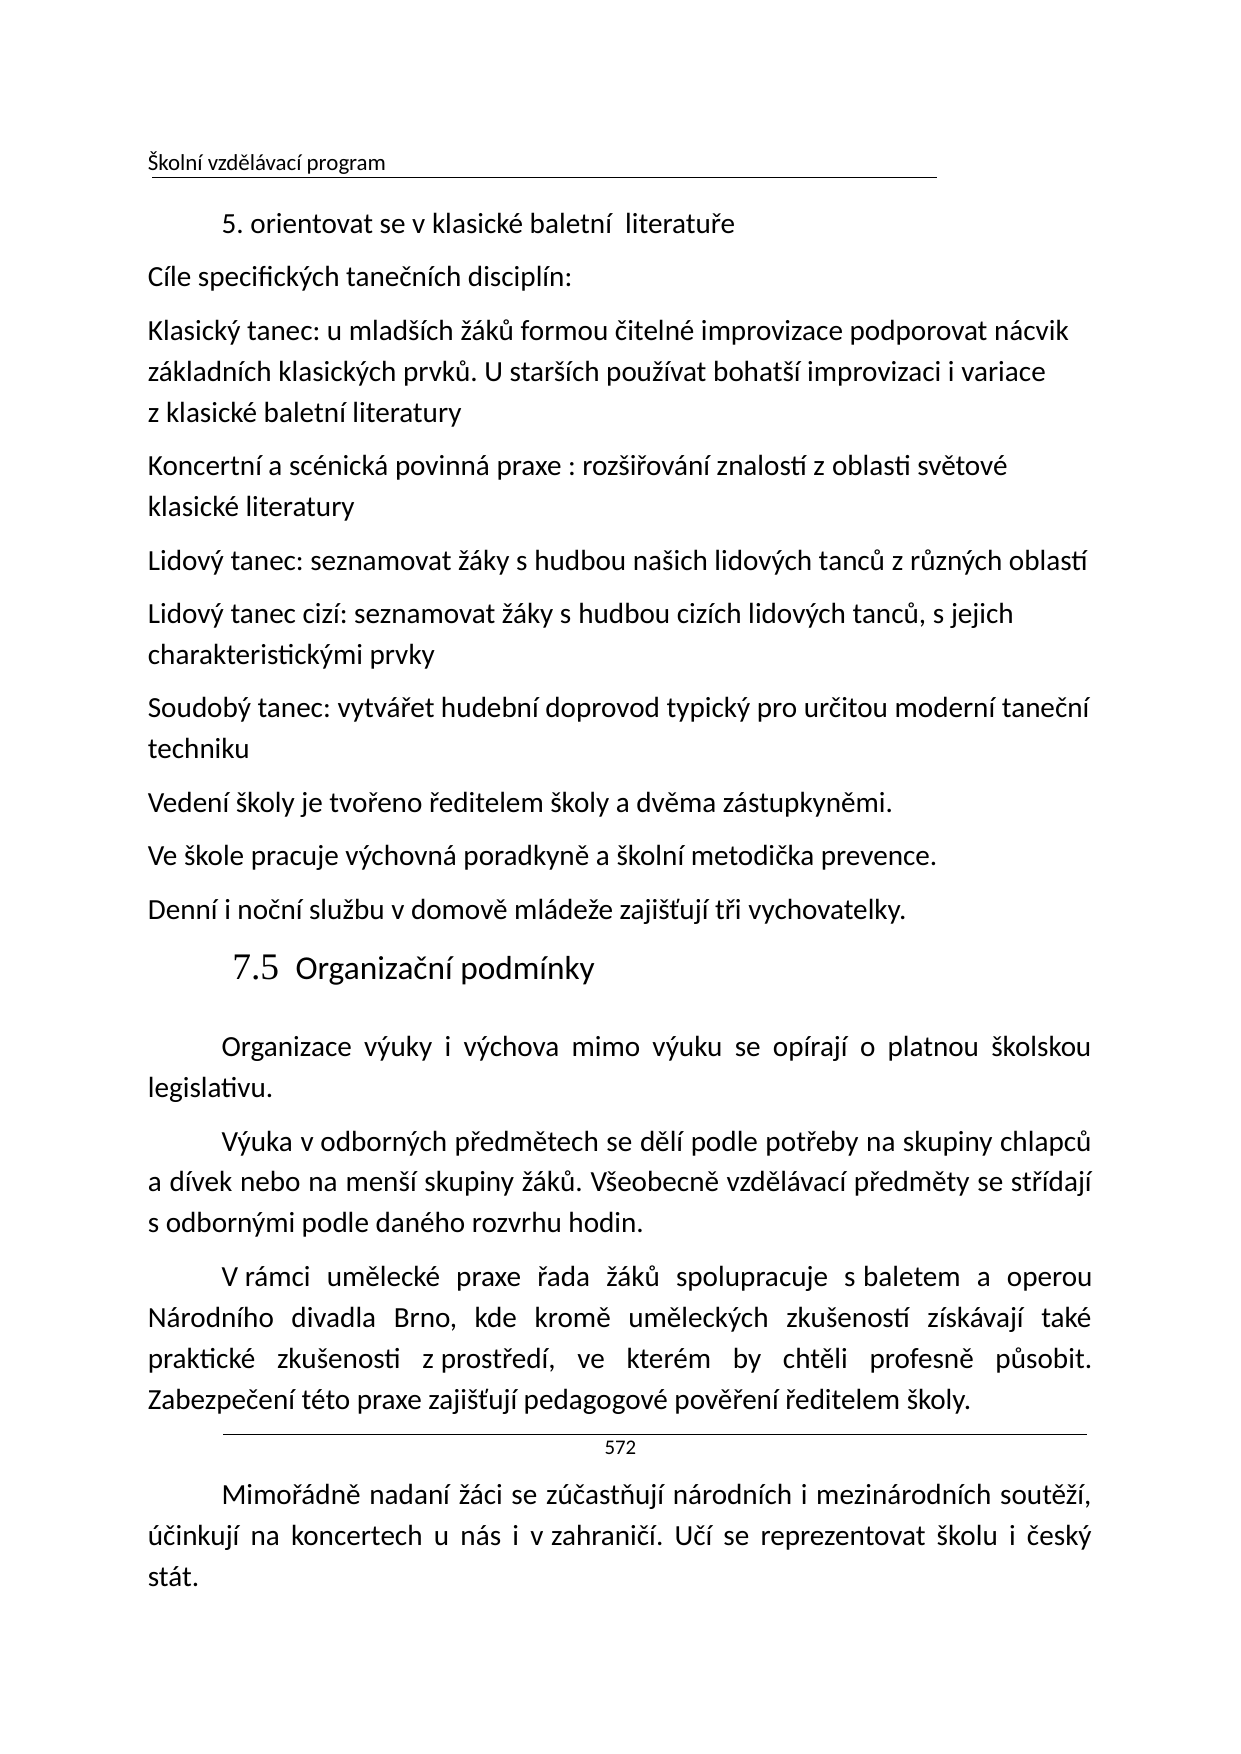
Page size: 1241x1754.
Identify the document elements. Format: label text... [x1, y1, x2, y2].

text Klasický tanec: u mladších žáků formou čitelné improvizace podporovat nácvik základních klasických prvků. U starších používat bohatší improvizaci i variace z klasické baletní literatury [148, 312, 1093, 429]
text Lidový tanec cizí: seznamovat žáky s hudbou cizích lidových tanců, s jejich charakteristickými prvky [148, 595, 1093, 672]
text Vedení školy je tvořeno ředitelem školy a dvěma zástupkyněmi. [148, 784, 1093, 819]
text Denní i noční službu v domově mládeže zajišťují tři vychovatelky. [148, 891, 1093, 926]
text Cíle specifických tanečních disciplín: [148, 258, 1093, 294]
text Koncertní a scénická povinná praxe : rozšiřování znalostí z oblasti světové klasické literatury [148, 447, 1093, 524]
text 5. orientovat se v klasické baletní literatuře [110, 205, 1093, 241]
text Výuka v odborných předmětech se dělí podle potřeby na skupiny chlapců a dívek nebo na menší skupiny žáků. Všeobecně vzdělávací předměty se střídají s odbornými podle daného rozvrhu hodin. [148, 1123, 1093, 1240]
text 572 [148, 1434, 1093, 1459]
text Mimořádně nadaní žáci se zúčastňují národních i mezinárodních soutěží, účinkují na koncertech u nás i v zahraničí. Učí se reprezentovat školu i český stát. [148, 1476, 1093, 1593]
text Soudobý tanec: vytvářet hudební doprovod typický pro určitou moderní taneční techniku [148, 689, 1093, 766]
list Organizační podmínky [223, 944, 1093, 987]
text Organizace výuky i výchova mimo výuku se opírají o platnou školskou legislativu. [148, 1028, 1093, 1105]
text V rámci umělecké praxe řada žáků spolupracuje s baletem a operou Národního divadla Brno, kde kromě uměleckých zkušeností získávají také praktické zkušenosti z prostředí, ve kterém by chtěli profesně působit. Zabezpečení této praxe zajišťují pedagogové pověření ředitelem školy. [148, 1258, 1093, 1416]
text Lidový tanec: seznamovat žáky s hudbou našich lidových tanců z různých oblastí [148, 542, 1093, 577]
text Ve škole pracuje výchovná poradkyně a školní metodička prevence. [148, 837, 1093, 873]
